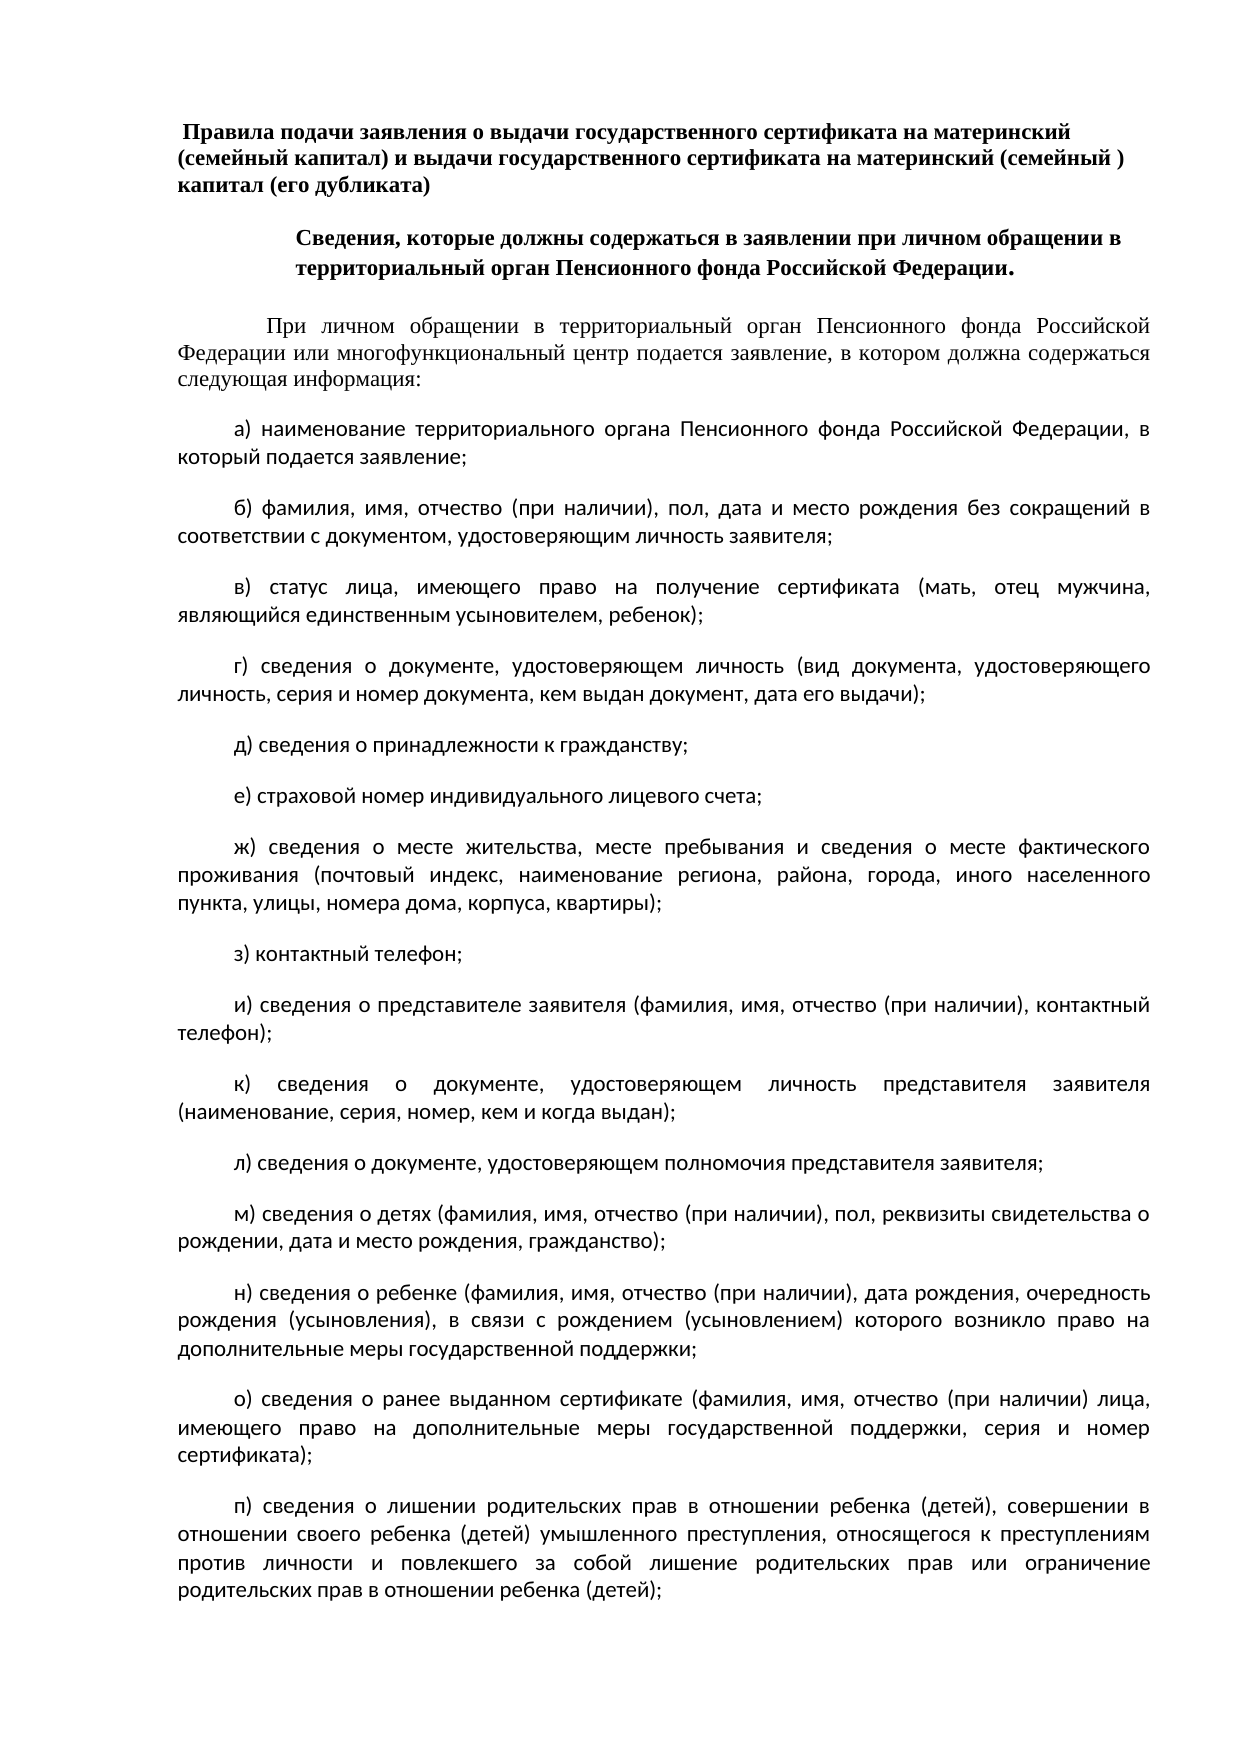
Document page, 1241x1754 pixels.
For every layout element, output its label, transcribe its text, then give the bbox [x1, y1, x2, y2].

text н) сведения о ребенке (фамилия, имя, отчество (при наличии), дата рождения, очередность рождения (усыновления), в связи с рождением (усыновлением) которого возникло право на дополнительные меры государственной поддержки; [177, 1278, 1152, 1362]
text е) страховой номер индивидуального лицевого счета; [177, 781, 1152, 809]
text г) сведения о документе, удостоверяющем личность (вид документа, удостоверяющего личность, серия и номер документа, кем выдан документ, дата его выдачи); [177, 651, 1152, 707]
text м) сведения о детях (фамилия, имя, отчество (при наличии), пол, реквизиты свидетельства о рождении, дата и место рождения, гражданство); [177, 1199, 1152, 1255]
text к) сведения о документе, удостоверяющем личность представителя заявителя (наименование, серия, номер, кем и когда выдан); [177, 1069, 1152, 1125]
text При личном обращении в территориальный орган Пенсионного фонда Российской Федерации или многофункциональный центр подается заявление, в котором должна содержаться следующая информация: [177, 312, 1152, 391]
text п) сведения о лишении родительских прав в отношении ребенка (детей), совершении в отношении своего ребенка (детей) умышленного преступления, относящегося к преступлениям против личности и повлекшего за собой лишение родительских прав или ограничение родительских прав в отношении ребенка (детей); [177, 1492, 1152, 1604]
text л) сведения о документе, удостоверяющем полномочия представителя заявителя; [177, 1148, 1152, 1176]
text б) фамилия, имя, отчество (при наличии), пол, дата и место рождения без сокращений в соответствии с документом, удостоверяющим личность заявителя; [177, 493, 1152, 549]
text в) статус лица, имеющего право на получение сертификата (мать, отец мужчина, являющийся единственным усыновителем, ребенок); [177, 572, 1152, 628]
text д) сведения о принадлежности к гражданству; [177, 730, 1152, 758]
text и) сведения о представителе заявителя (фамилия, имя, отчество (при наличии), контактный телефон); [177, 990, 1152, 1046]
text ж) сведения о месте жительства, месте пребывания и сведения о месте фактического проживания (почтовый индекс, наименование региона, района, города, иного населенного пункта, улицы, номера дома, корпуса, квартиры); [177, 832, 1152, 916]
text а) наименование территориального органа Пенсионного фонда Российской Федерации, в который подается заявление; [177, 414, 1152, 470]
text о) сведения о ранее выданном сертификате (фамилия, имя, отчество (при наличии) лица, имеющего право на дополнительные меры государственной поддержки, серия и номер сертификата); [177, 1384, 1152, 1469]
text Сведения, которые должны содержаться в заявлении при личном обращении в территориальный орган Пенсионного фонда Российской Федерации. [295, 223, 1152, 281]
text з) контактный телефон; [177, 939, 1152, 967]
text Правила подачи заявления о выдачи государственного сертификата на материнский (семейный капитал) и выдачи государственного сертификата на материнский (семейный ) капитал (его дубликата) [177, 118, 1152, 197]
